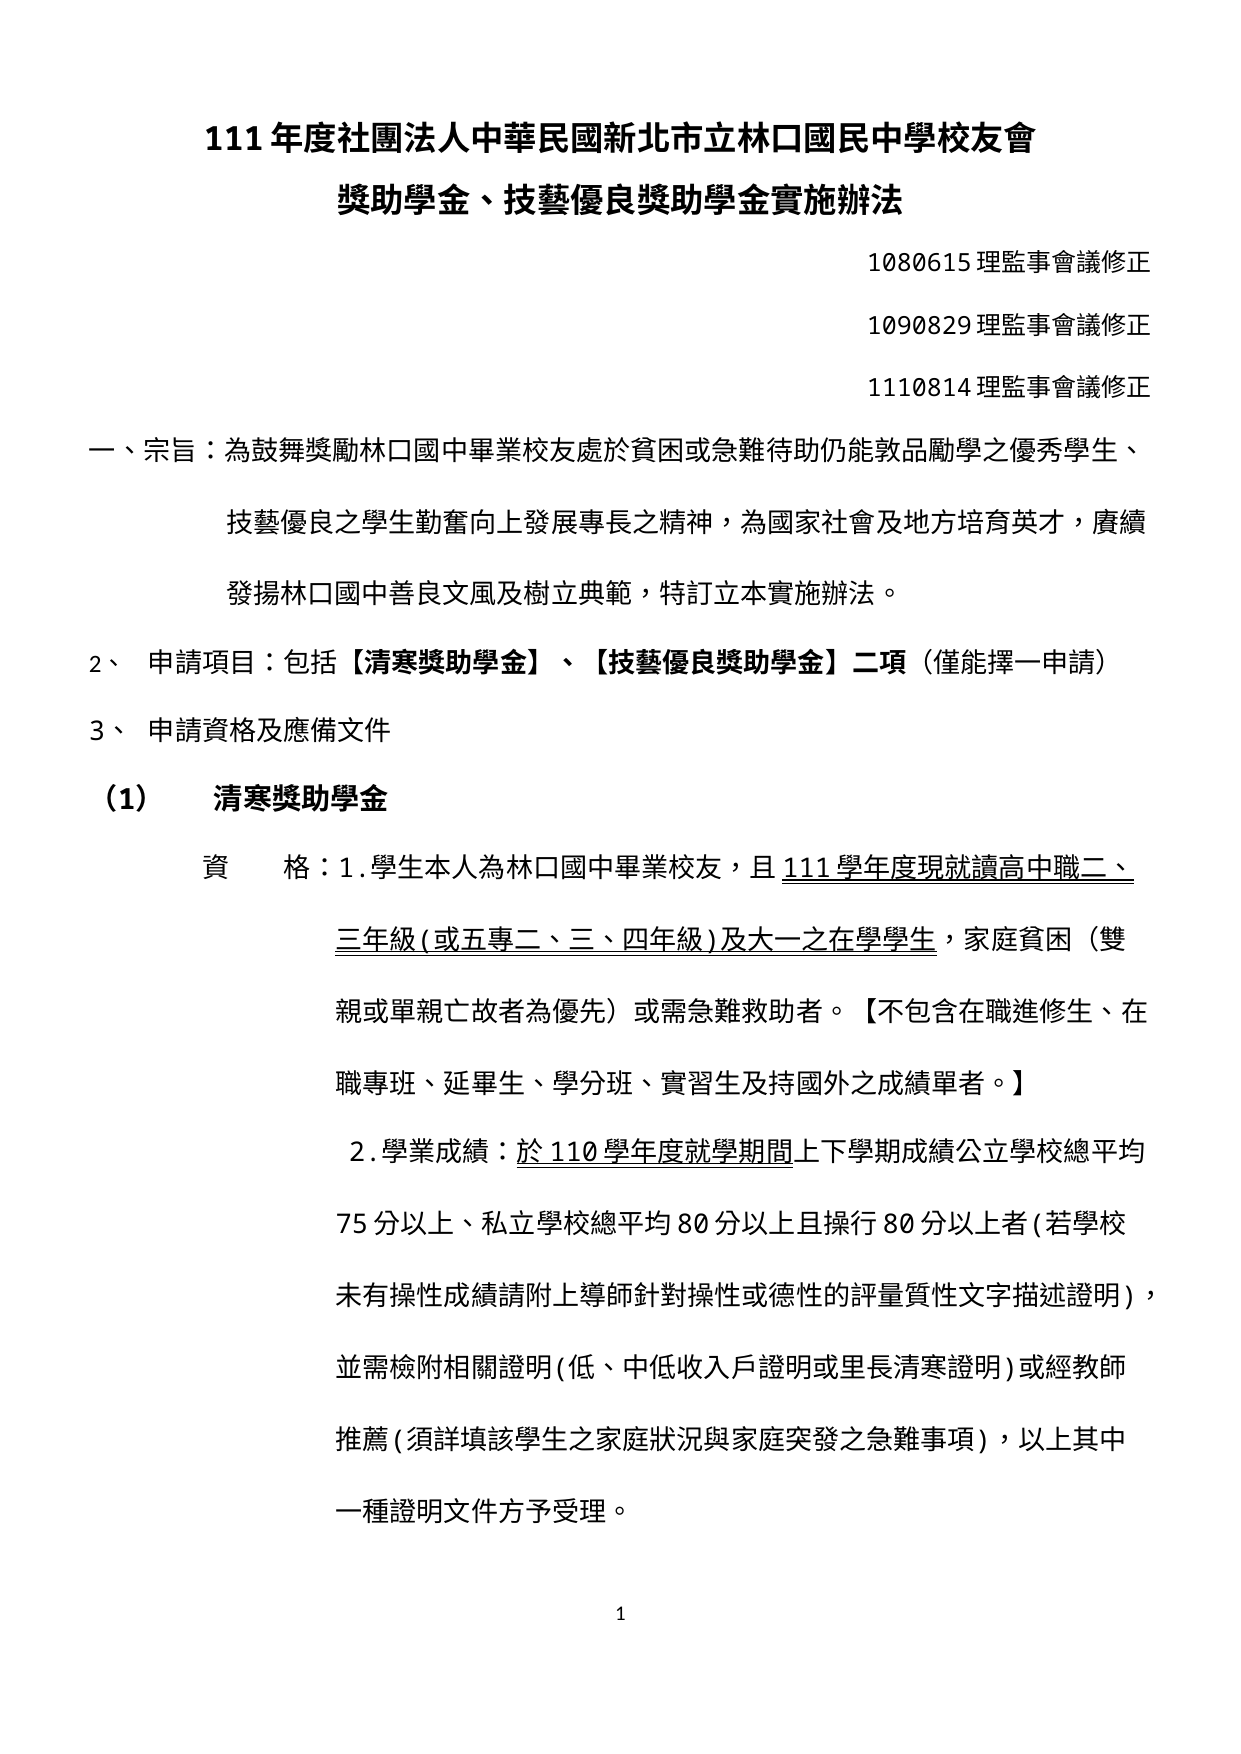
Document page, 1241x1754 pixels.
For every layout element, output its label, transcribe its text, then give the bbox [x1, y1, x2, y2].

text 111年度社團法人中華民國新北市立林口國民中學校友會 [89, 94, 1152, 157]
text 1080615理監事會議修正 [89, 219, 1152, 282]
text 1110814理監事會議修正 [89, 344, 1152, 407]
list 清寒獎助學金 [89, 755, 1152, 818]
list 申請項目：包括【清寒獎助學金】、【技藝優良獎助學金】二項（僅能擇一申請） [89, 619, 1152, 681]
text 1090829理監事會議修正 [89, 282, 1152, 344]
text 資 格：1.學生本人為林口國中畢業校友，且111學年度現就讀高中職二、三年級(或五專二、三、四年級)及大一之在學學生，家庭貧困（雙親或單親亡故者為優先）或需急難救助者。【不包含在職進修生、在職專班、延畢生、學分班、實習生及持國外之成績單者。】 [89, 824, 1152, 1102]
text 2.學業成績：於110學年度就學期間上下學期成績公立學校總平均75分以上、私立學校總平均80分以上且操行80分以上者(若學校未有操性成績請附上導師針對操性或德性的評量質性文字描述證明)，並需檢附相關證明(低、中低收入戶證明或里長清寒證明)或經教師推薦(須詳填該學生之家庭狀況與家庭突發之急難事項)，以上其中一種證明文件方予受理。 [89, 1108, 1152, 1530]
text 一、宗旨：為鼓舞獎勵林口國中畢業校友處於貧困或急難待助仍能敦品勵學之優秀學生、技藝優良之學生勤奮向上發展專長之精神，為國家社會及地方培育英才，賡續發揚林口國中善良文風及樹立典範，特訂立本實施辦法。 [89, 407, 1152, 613]
text 獎助學金、技藝優良獎助學金實施辦法 [89, 157, 1152, 219]
list 申請資格及應備文件 [89, 687, 1152, 749]
